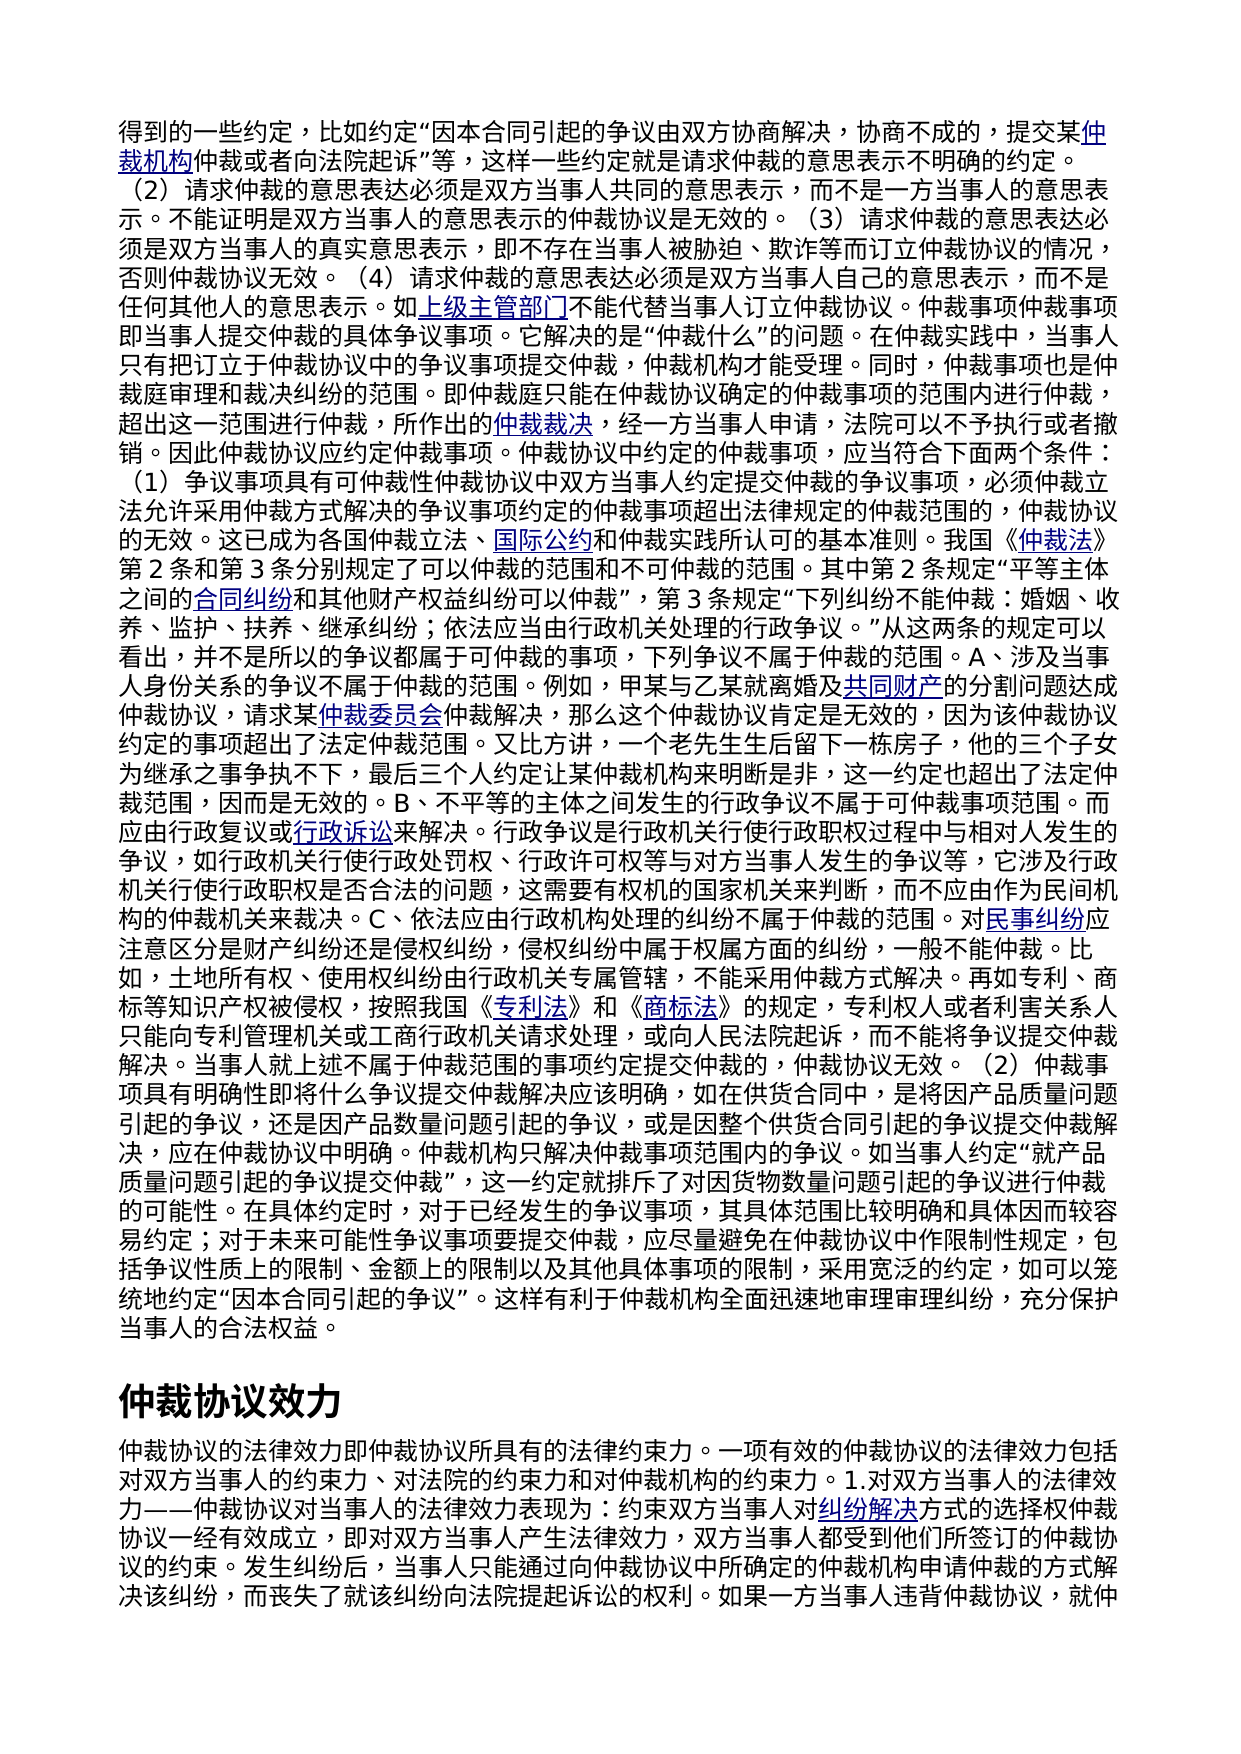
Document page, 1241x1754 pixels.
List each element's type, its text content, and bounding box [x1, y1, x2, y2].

text 得到的一些约定，比如约定“因本合同引起的争议由双方协商解决，协商不成的，提交某仲裁机构仲裁或者向法院起诉”等，这样一些约定就是请求仲裁的意思表示不明确的约定。（2）请求仲裁的意思表达必须是双方当事人共同的意思表示，而不是一方当事人的意思表示。不能证明是双方当事人的意思表示的仲裁协议是无效的。（3）请求仲裁的意思表达必须是双方当事人的真实意思表示，即不存在当事人被胁迫、欺诈等而订立仲裁协议的情况，否则仲裁协议无效。（4）请求仲裁的意思表达必须是双方当事人自己的意思表示，而不是任何其他人的意思表示。如上级主管部门不能代替当事人订立仲裁协议。仲裁事项仲裁事项即当事人提交仲裁的具体争议事项。它解决的是“仲裁什么”的问题。在仲裁实践中，当事人只有把订立于仲裁协议中的争议事项提交仲裁，仲裁机构才能受理。同时，仲裁事项也是仲裁庭审理和裁决纠纷的范围。即仲裁庭只能在仲裁协议确定的仲裁事项的范围内进行仲裁，超出这一范围进行仲裁，所作出的仲裁裁决，经一方当事人申请，法院可以不予执行或者撤销。因此仲裁协议应约定仲裁事项。仲裁协议中约定的仲裁事项，应当符合下面两个条件：（1）争议事项具有可仲裁性仲裁协议中双方当事人约定提交仲裁的争议事项，必须仲裁立法允许采用仲裁方式解决的争议事项约定的仲裁事项超出法律规定的仲裁范围的，仲裁协议的无效。这已成为各国仲裁立法、国际公约和仲裁实践所认可的基本准则。我国《仲裁法》第2条和第3条分别规定了可以仲裁的范围和不可仲裁的范围。其中第2条规定“平等主体之间的合同纠纷和其他财产权益纠纷可以仲裁”，第3条规定“下列纠纷不能仲裁：婚姻、收养、监护、扶养、继承纠纷；依法应当由行政机关处理的行政争议。”从这两条的规定可以看出，并不是所以的争议都属于可仲裁的事项，下列争议不属于仲裁的范围。A、涉及当事人身份关系的争议不属于仲裁的范围。例如，甲某与乙某就离婚及共同财产的分割问题达成仲裁协议，请求某仲裁委员会仲裁解决，那么这个仲裁协议肯定是无效的，因为该仲裁协议约定的事项超出了法定仲裁范围。又比方讲，一个老先生生后留下一栋房子，他的三个子女为继承之事争执不下，最后三个人约定让某仲裁机构来明断是非，这一约定也超出了法定仲裁范围，因而是无效的。B、不平等的主体之间发生的行政争议不属于可仲裁事项范围。而应由行政复议或行政诉讼来解决。行政争议是行政机关行使行政职权过程中与相对人发生的争议，如行政机关行使行政处罚权、行政许可权等与对方当事人发生的争议等，它涉及行政机关行使行政职权是否合法的问题，这需要有权机的国家机关来判断，而不应由作为民间机构的仲裁机关来裁决。C、依法应由行政机构处理的纠纷不属于仲裁的范围。对民事纠纷应注意区分是财产纠纷还是侵权纠纷，侵权纠纷中属于权属方面的纠纷，一般不能仲裁。比如，土地所有权、使用权纠纷由行政机关专属管辖，不能采用仲裁方式解决。再如专利、商标等知识产权被侵权，按照我国《专利法》和《商标法》的规定，专利权人或者利害关系人只能向专利管理机关或工商行政机关请求处理，或向人民法院起诉，而不能将争议提交仲裁解决。当事人就上述不属于仲裁范围的事项约定提交仲裁的，仲裁协议无效。（2）仲裁事项具有明确性即将什么争议提交仲裁解决应该明确，如在供货合同中，是将因产品质量问题引起的争议，还是因产品数量问题引起的争议，或是因整个供货合同引起的争议提交仲裁解决，应在仲裁协议中明确。仲裁机构只解决仲裁事项范围内的争议。如当事人约定“就产品质量问题引起的争议提交仲裁”，这一约定就排斥了对因货物数量问题引起的争议进行仲裁的可能性。在具体约定时，对于已经发生的争议事项，其具体范围比较明确和具体因而较容易约定；对于未来可能性争议事项要提交仲裁，应尽量避免在仲裁协议中作限制性规定，包括争议性质上的限制、金额上的限制以及其他具体事项的限制，采用宽泛的约定，如可以笼统地约定“因本合同引起的争议”。这样有利于仲裁机构全面迅速地审理审理纠纷，充分保护当事人的合法权益。 [118, 118, 1122, 1343]
subtitle 仲裁协议效力 [118, 1381, 1122, 1424]
text 仲裁协议的法律效力即仲裁协议所具有的法律约束力。一项有效的仲裁协议的法律效力包括对双方当事人的约束力、对法院的约束力和对仲裁机构的约束力。1.对双方当事人的法律效力——仲裁协议对当事人的法律效力表现为：约束双方当事人对纠纷解决方式的选择权仲裁协议一经有效成立，即对双方当事人产生法律效力，双方当事人都受到他们所签订的仲裁协议的约束。发生纠纷后，当事人只能通过向仲裁协议中所确定的仲裁机构申请仲裁的方式解决该纠纷，而丧失了就该纠纷向法院提起诉讼的权利。如果一方当事人违背仲裁协议，就仲 [118, 1437, 1122, 1612]
